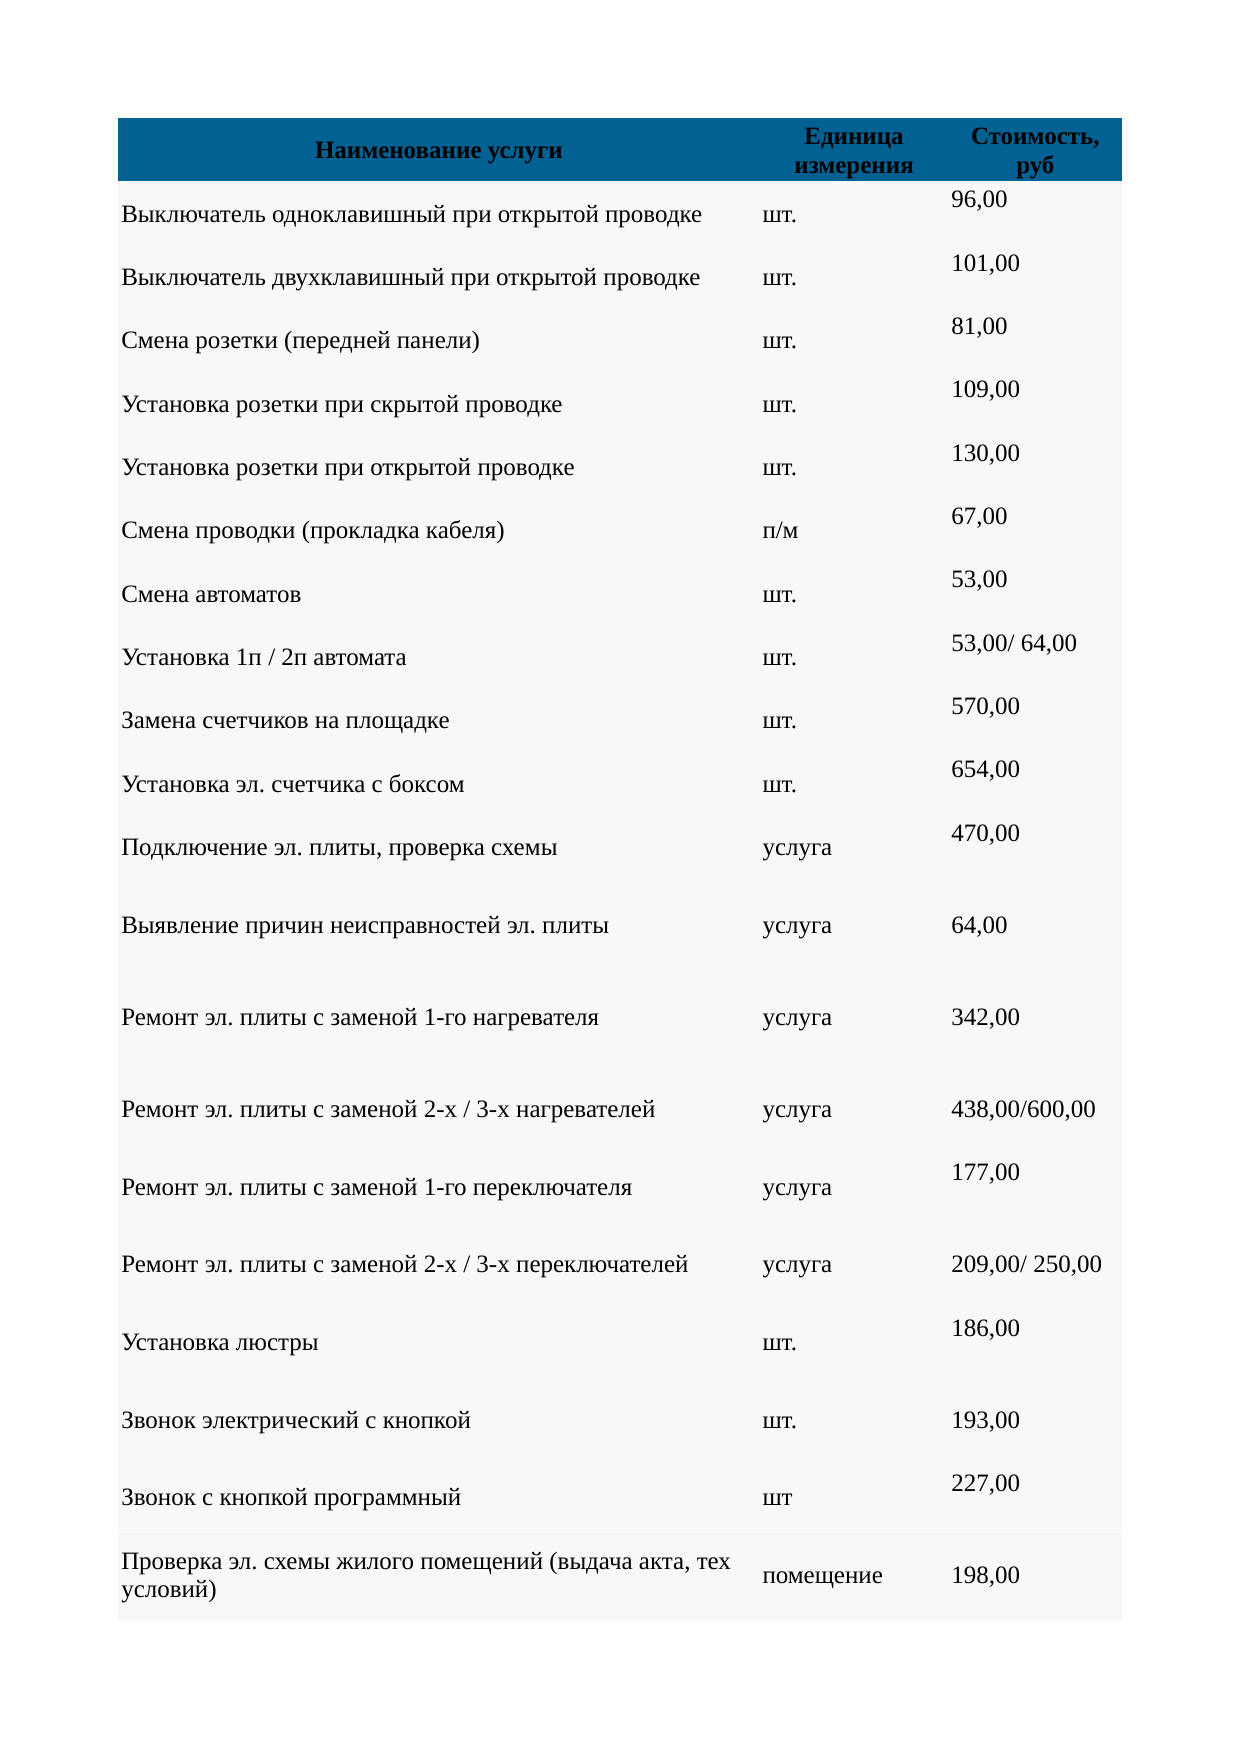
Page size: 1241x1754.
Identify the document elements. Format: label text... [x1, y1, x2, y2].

table_cell 109,00 [948, 371, 1122, 435]
table_cell 209,00/ 250,00 [948, 1218, 1122, 1310]
table_cell 177,00 [948, 1154, 1122, 1218]
table_cell 186,00 [948, 1310, 1122, 1373]
table_cell Подключение эл. плиты, проверка схемы [118, 815, 759, 878]
table_cell Установка розетки при открытой проводке [118, 435, 759, 498]
table_cell шт. [759, 435, 948, 498]
table_header Стоимость, руб [948, 118, 1122, 181]
table_cell Установка эл. счетчика с боксом [118, 751, 759, 815]
table_cell 227,00 [948, 1465, 1122, 1528]
table_cell услуга [759, 815, 948, 878]
table_cell услуга [759, 970, 948, 1062]
table_cell Замена счетчиков на площадке [118, 688, 759, 751]
table_cell Установка розетки при скрытой проводке [118, 371, 759, 435]
table_cell 193,00 [948, 1373, 1122, 1465]
table_cell Ремонт эл. плиты с заменой 1-го нагревателя [118, 970, 759, 1062]
table_cell 67,00 [948, 498, 1122, 561]
table_cell услуга [759, 1154, 948, 1218]
table_cell 438,00/600,00 [948, 1062, 1122, 1154]
table_cell Звонок электрический с кнопкой [118, 1373, 759, 1465]
table_cell 101,00 [948, 245, 1122, 308]
table_cell 570,00 [948, 688, 1122, 751]
table_cell п/м [759, 498, 948, 561]
table_cell шт. [759, 561, 948, 625]
table_cell Выключатель двухклавишный при открытой проводке [118, 245, 759, 308]
table_cell помещение [759, 1529, 948, 1621]
table_cell 342,00 [948, 970, 1122, 1062]
table_cell 64,00 [948, 878, 1122, 970]
table_cell услуга [759, 878, 948, 970]
table_cell Выявление причин неисправностей эл. плиты [118, 878, 759, 970]
table_cell 130,00 [948, 435, 1122, 498]
table_cell шт. [759, 1373, 948, 1465]
table_cell 81,00 [948, 308, 1122, 371]
table_cell Ремонт эл. плиты с заменой 2-х / 3-х нагревателей [118, 1062, 759, 1154]
table_cell шт. [759, 308, 948, 371]
table_cell шт. [759, 751, 948, 815]
table_cell Смена автоматов [118, 561, 759, 625]
table_cell 654,00 [948, 751, 1122, 815]
table_cell шт. [759, 245, 948, 308]
table_cell 53,00 [948, 561, 1122, 625]
table_cell Смена проводки (прокладка кабеля) [118, 498, 759, 561]
table_cell шт. [759, 371, 948, 435]
table_cell 470,00 [948, 815, 1122, 878]
table_cell Установка 1п / 2п автомата [118, 625, 759, 688]
table_cell Выключатель одноклавишный при открытой проводке [118, 181, 759, 245]
table_cell 53,00/ 64,00 [948, 625, 1122, 688]
table_cell шт. [759, 181, 948, 245]
table_cell шт. [759, 688, 948, 751]
table_cell Ремонт эл. плиты с заменой 1-го переключателя [118, 1154, 759, 1218]
table_cell шт. [759, 1310, 948, 1373]
table_cell услуга [759, 1218, 948, 1310]
table_cell Проверка эл. схемы жилого помещений (выдача акта, тех условий) [118, 1529, 759, 1621]
table_cell Смена розетки (передней панели) [118, 308, 759, 371]
table_cell 198,00 [948, 1529, 1122, 1621]
table_header Наименование услуги [118, 118, 759, 181]
table_cell Звонок с кнопкой программный [118, 1465, 759, 1528]
table_cell услуга [759, 1062, 948, 1154]
table_header Единица измерения [759, 118, 948, 181]
table_cell Установка люстры [118, 1310, 759, 1373]
table_cell шт. [759, 625, 948, 688]
table_cell 96,00 [948, 181, 1122, 245]
table_cell Ремонт эл. плиты с заменой 2-х / 3-х переключателей [118, 1218, 759, 1310]
table_cell шт [759, 1465, 948, 1528]
